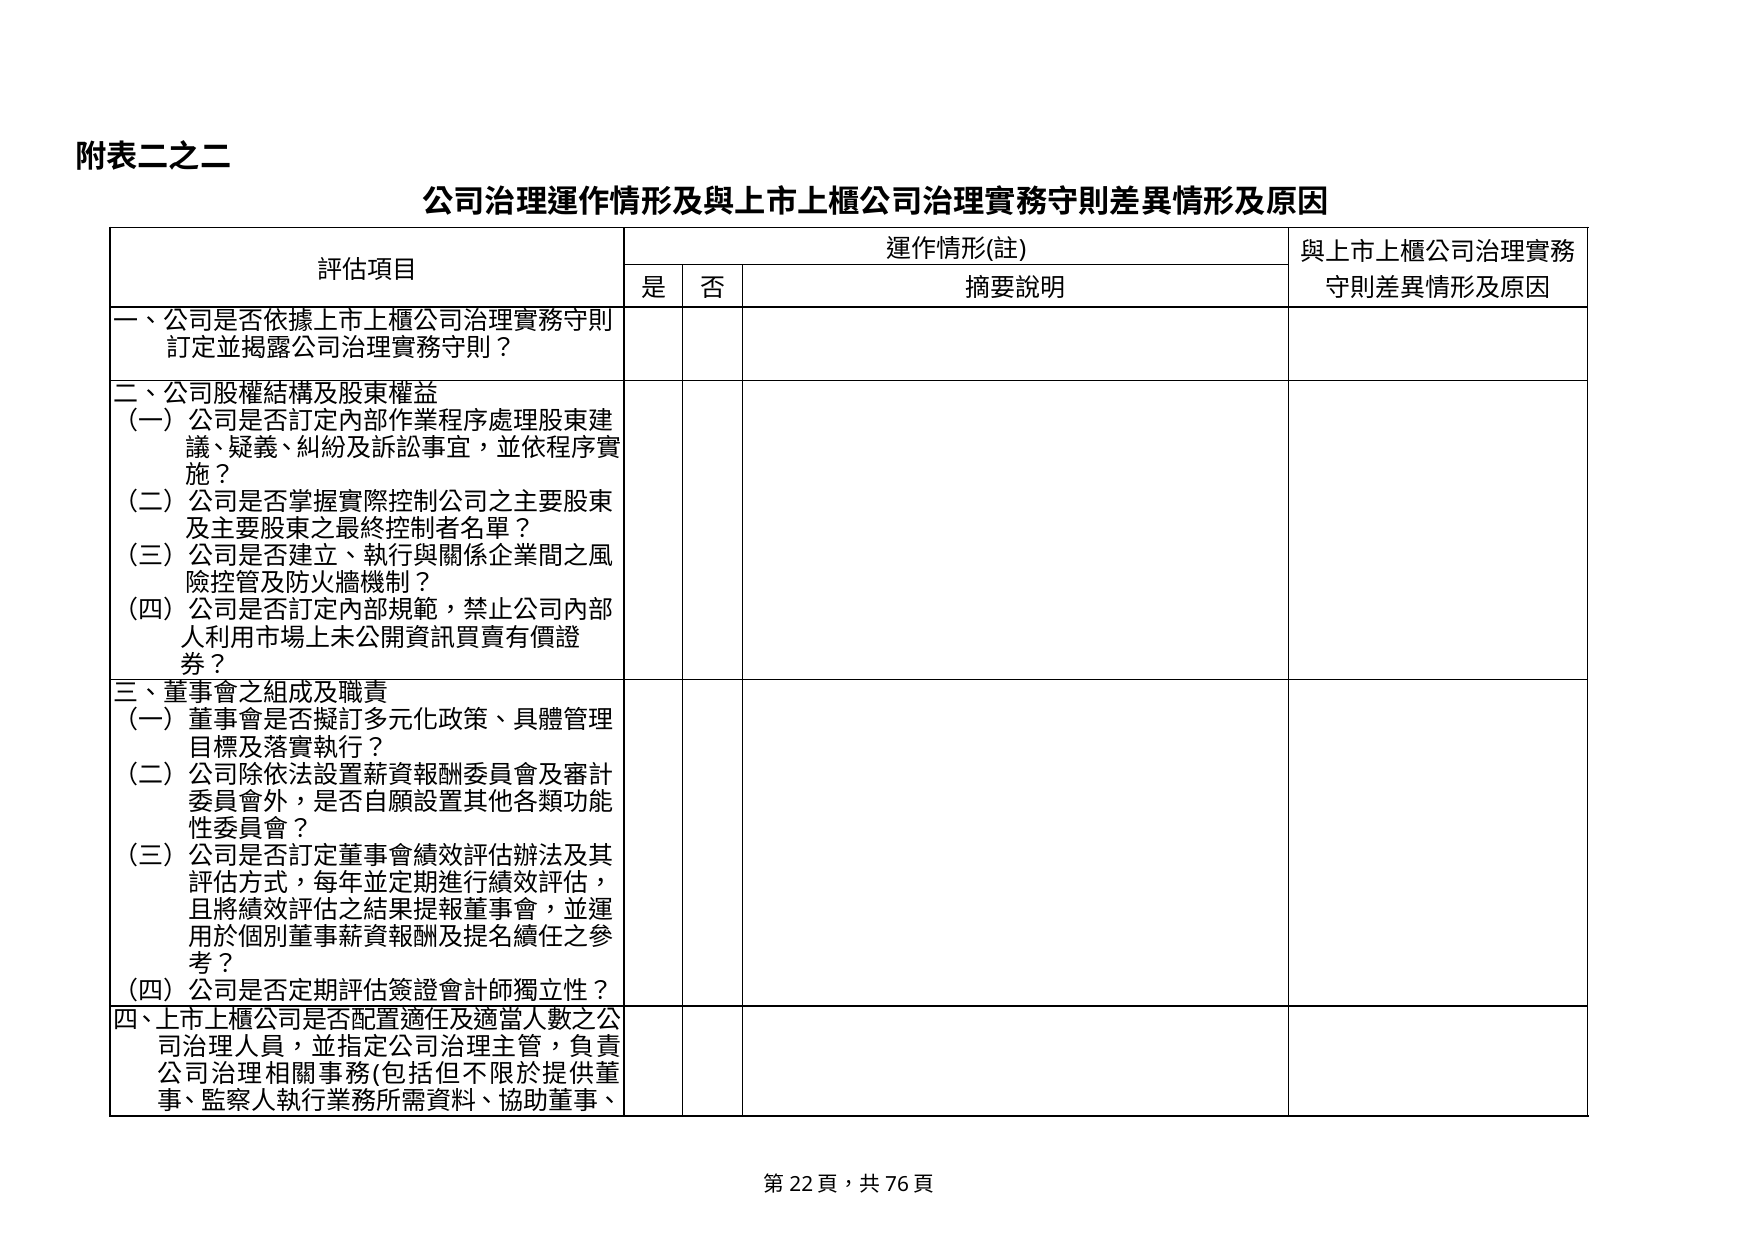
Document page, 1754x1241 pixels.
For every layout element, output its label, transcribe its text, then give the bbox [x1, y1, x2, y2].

table_cell 否 [683, 265, 742, 306]
table_cell [625, 308, 682, 379]
table_cell 是 [625, 265, 682, 306]
table_cell [625, 680, 682, 1005]
table_cell [683, 680, 742, 1005]
table_cell 二、公司股權結構及股東權益 （一）公司是否訂定內部作業程序處理股東建議、疑義、糾紛及訴訟事宜，並依程序實施？ （二）公司是否掌握實際控制公司之主要股東及主要股東之最終控制者名單？ （三）公司是否建立、執行與關係企業間之風險控管及防火牆機制？ （四）公司是否訂定內部規範，禁止公司內部人利用市場上未公開資訊買賣有價證券？ [111, 381, 623, 678]
table_cell [625, 1007, 682, 1115]
table_cell [743, 680, 1288, 1005]
table_cell [1289, 680, 1587, 1005]
text 公司治理運作情形及與上市上櫃公司治理實務守則差異情形及原因 [128, 176, 1623, 222]
table_cell [683, 308, 742, 379]
table_cell 摘要說明 [743, 265, 1288, 306]
table_cell [1289, 381, 1587, 678]
table_cell [1289, 308, 1587, 379]
text 附表二之二 [75, 131, 1623, 176]
table_cell [743, 308, 1288, 379]
table_cell [625, 381, 682, 678]
table_header 運作情形(註) [625, 228, 1288, 264]
table_cell [743, 1007, 1288, 1115]
table_cell [683, 1007, 742, 1115]
table_cell [743, 381, 1288, 678]
table_header 評估項目 [111, 228, 623, 306]
table_cell 三、董事會之組成及職責 （一）董事會是否擬訂多元化政策、具體管理目標及落實執行？ （二）公司除依法設置薪資報酬委員會及審計委員會外，是否自願設置其他各類功能性委員會？ （三）公司是否訂定董事會績效評估辦法及其評估方式，每年並定期進行績效評估，且將績效評估之結果提報董事會，並運用於個別董事薪資報酬及提名續任之參考？ （四）公司是否定期評估簽證會計師獨立性？ [111, 680, 623, 1005]
table_cell [1289, 1007, 1587, 1115]
table_cell 四、上市上櫃公司是否配置適任及適當人數之公司治理人員，並指定公司治理主管，負責公司治理相關事務(包括但不限於提供董事、監察人執行業務所需資料、協助董事、 [111, 1007, 623, 1115]
table_cell 一、公司是否依據上市上櫃公司治理實務守則訂定並揭露公司治理實務守則？ [111, 308, 623, 379]
table_cell [683, 381, 742, 678]
table_header 與上市上櫃公司治理實務守則差異情形及原因 [1289, 228, 1587, 306]
